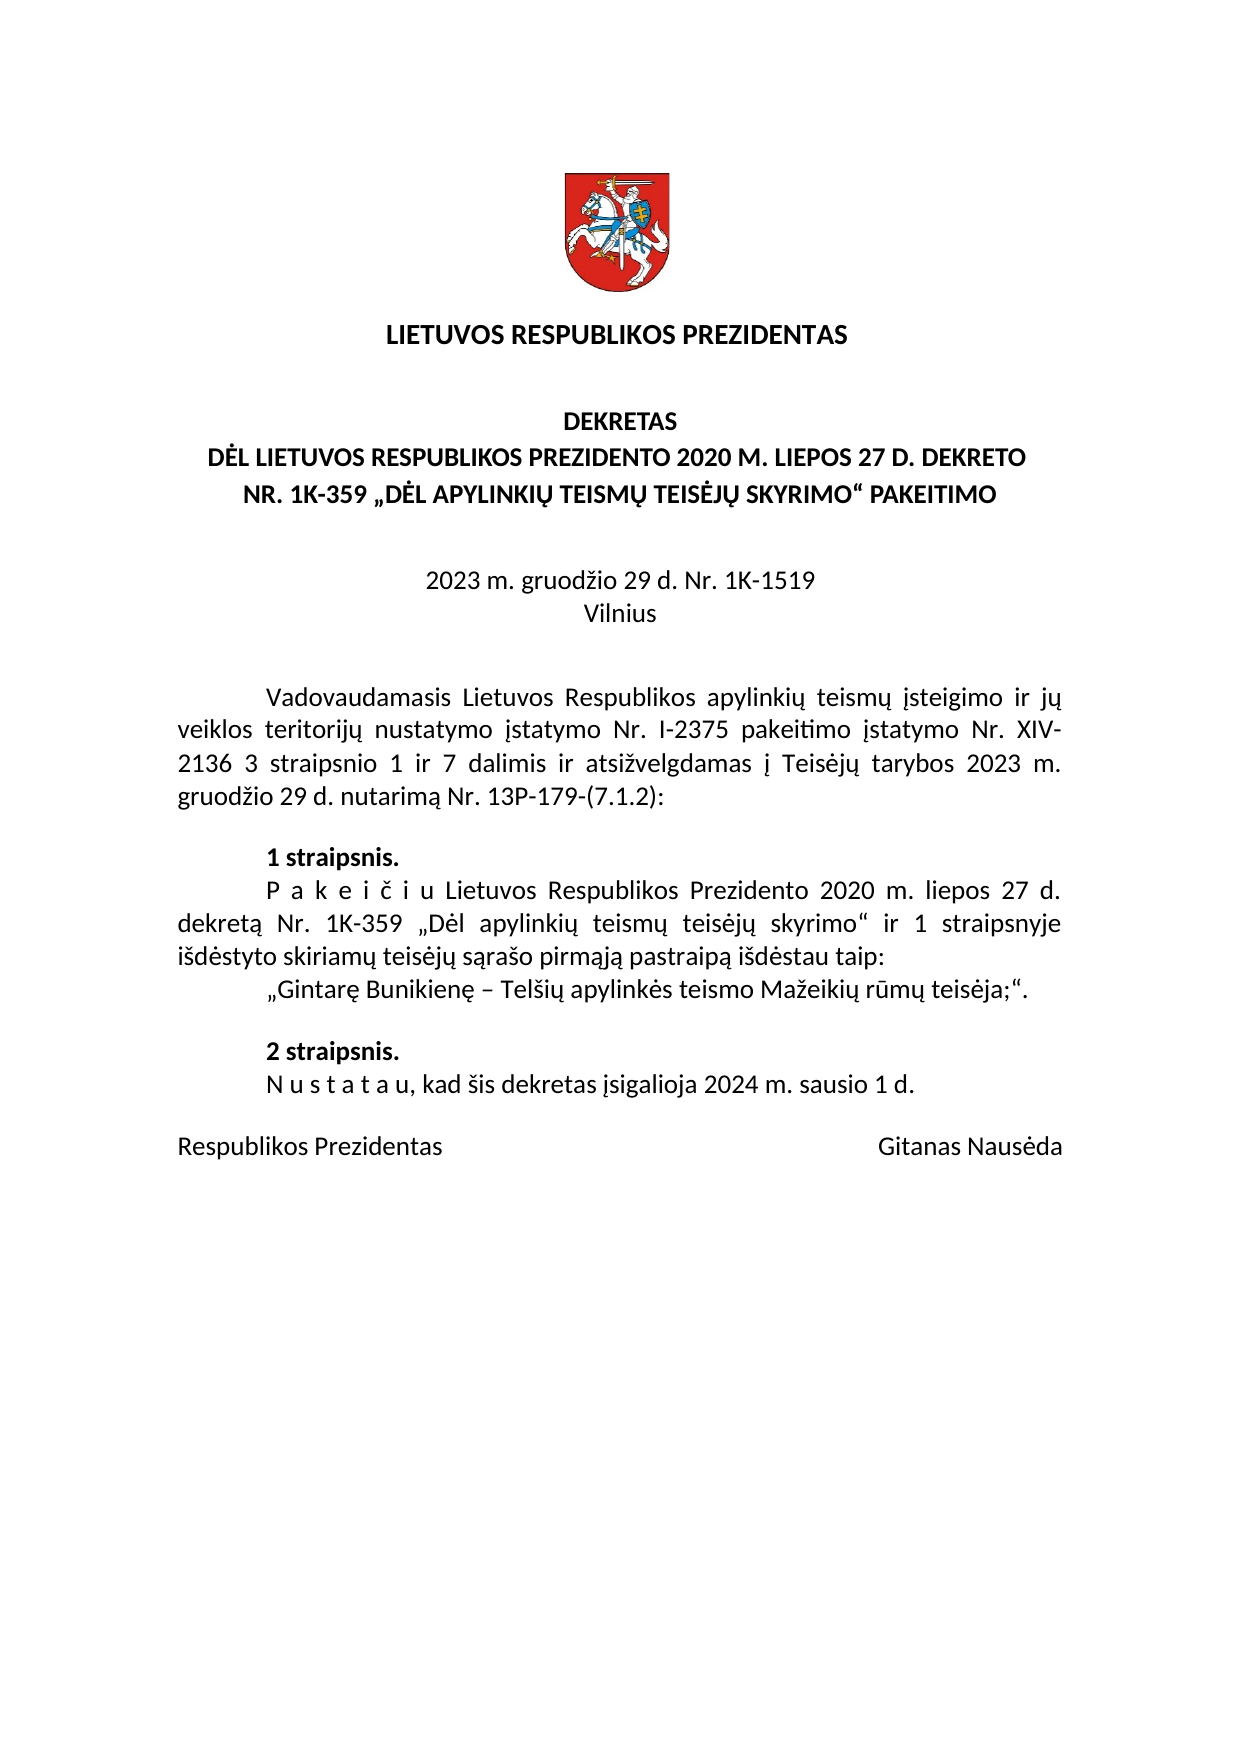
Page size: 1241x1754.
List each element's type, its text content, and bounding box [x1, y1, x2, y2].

text Vadovaudamasis Lietuvos Respublikos apylinkių teismų įsteigimo ir jų veiklos teritorijų nustatymo įstatymo Nr. I-2375 pakeitimo įstatymo Nr. XIV-2136 3 straipsnio 1 ir 7 dalimis ir atsižvelgdamas į Teisėjų tarybos 2023 m. gruodžio 29 d. nutarimą Nr. 13P-179-(7.1.2): [177, 680, 1063, 812]
text 2 straipsnis. [177, 1034, 1063, 1067]
text Vilnius [177, 596, 1063, 629]
text 2023 m. gruodžio 29 d. Nr. 1K-1519 [177, 563, 1063, 596]
text N u s t a t a u, kad šis dekretas įsigalioja 2024 m. sausio 1 d. [177, 1067, 1063, 1100]
text Respublikos Prezidentas Gitanas Nausėda [177, 1129, 1063, 1162]
text „Gintarę Bunikienę – Telšių apylinkės teismo Mažeikių rūmų teisėja;“. [177, 973, 1063, 1006]
text NR. 1K-359 „DĖL APYLINKIŲ TEISMŲ TEISĖJŲ SKYRIMO“ PAKEITIMO [177, 477, 1063, 510]
text 1 straipsnis. [177, 841, 1063, 873]
text P a k e i č i u Lietuvos Respublikos Prezidento 2020 m. liepos 27 d. dekretą Nr. 1K-359 „Dėl apylinkių teismų teisėjų skyrimo“ ir 1 straipsnyje išdėstyto skiriamų teisėjų sąrašo pirmąją pastraipą išdėstau taip: [177, 873, 1063, 973]
text DEKRETAS [177, 404, 1063, 437]
text Dėl LIETUVOS RESPUBLIKOS PREZIDENTO 2020 M. LIEPOS 27 D. DEKRETO [177, 441, 1063, 473]
text LIETUVOS RESPUBLIKOS PREZIDENTAS [177, 316, 1063, 352]
